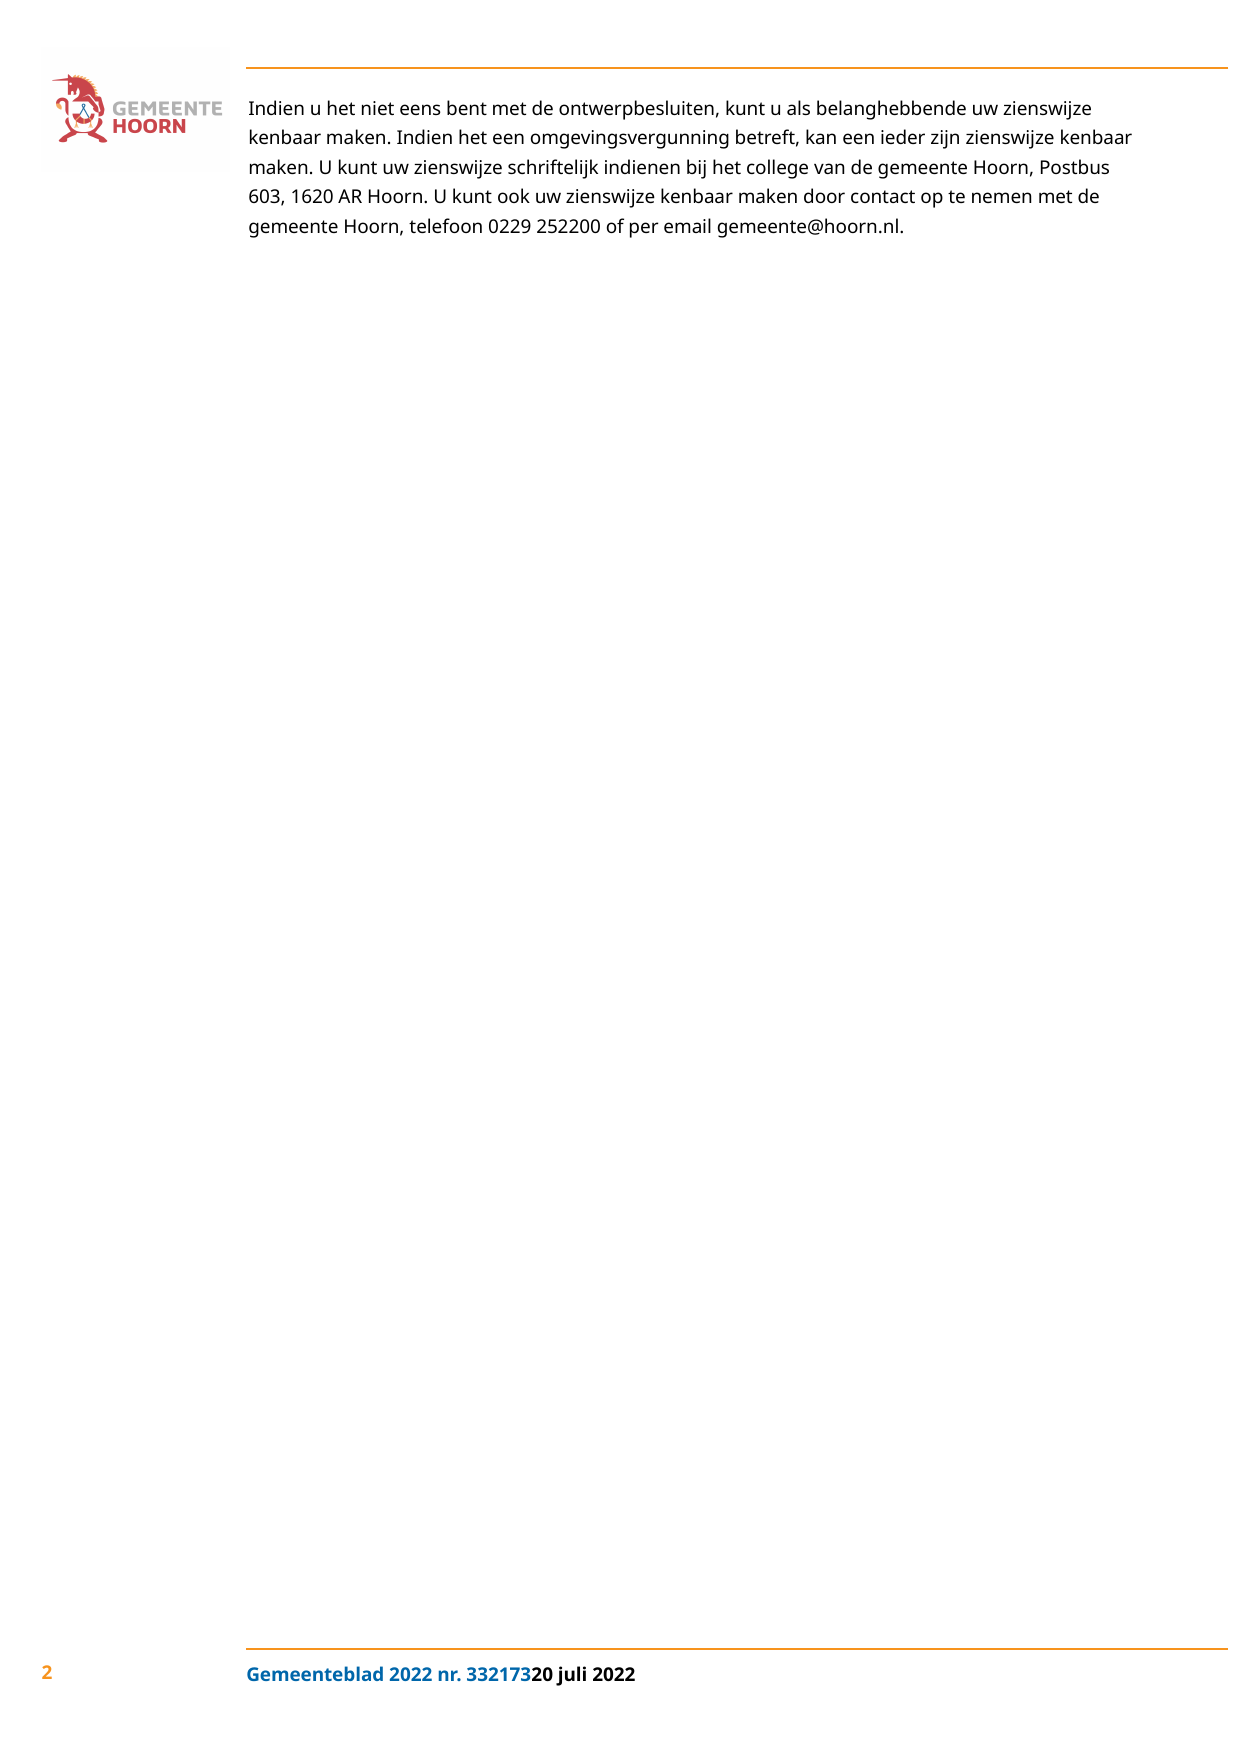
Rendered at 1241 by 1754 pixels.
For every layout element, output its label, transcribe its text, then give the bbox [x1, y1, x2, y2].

picture [41, 47, 231, 172]
text Indien u het niet eens bent met de ontwerpbesluiten, kunt u als belanghebbende uw zienswijze kenbaar maken. Indien het een omgevingsvergunning betreft, kan een ieder zijn zienswijze kenbaar maken. U kunt uw zienswijze schriftelijk indienen bij het college van de gemeente Hoorn, Postbus 603, 1620 AR Hoorn. U kunt ook uw zienswijze kenbaar maken door contact op te nemen met de gemeente Hoorn, telefoon 0229 252200 of per email gemeente@hoorn.nl. [248, 95, 1152, 239]
